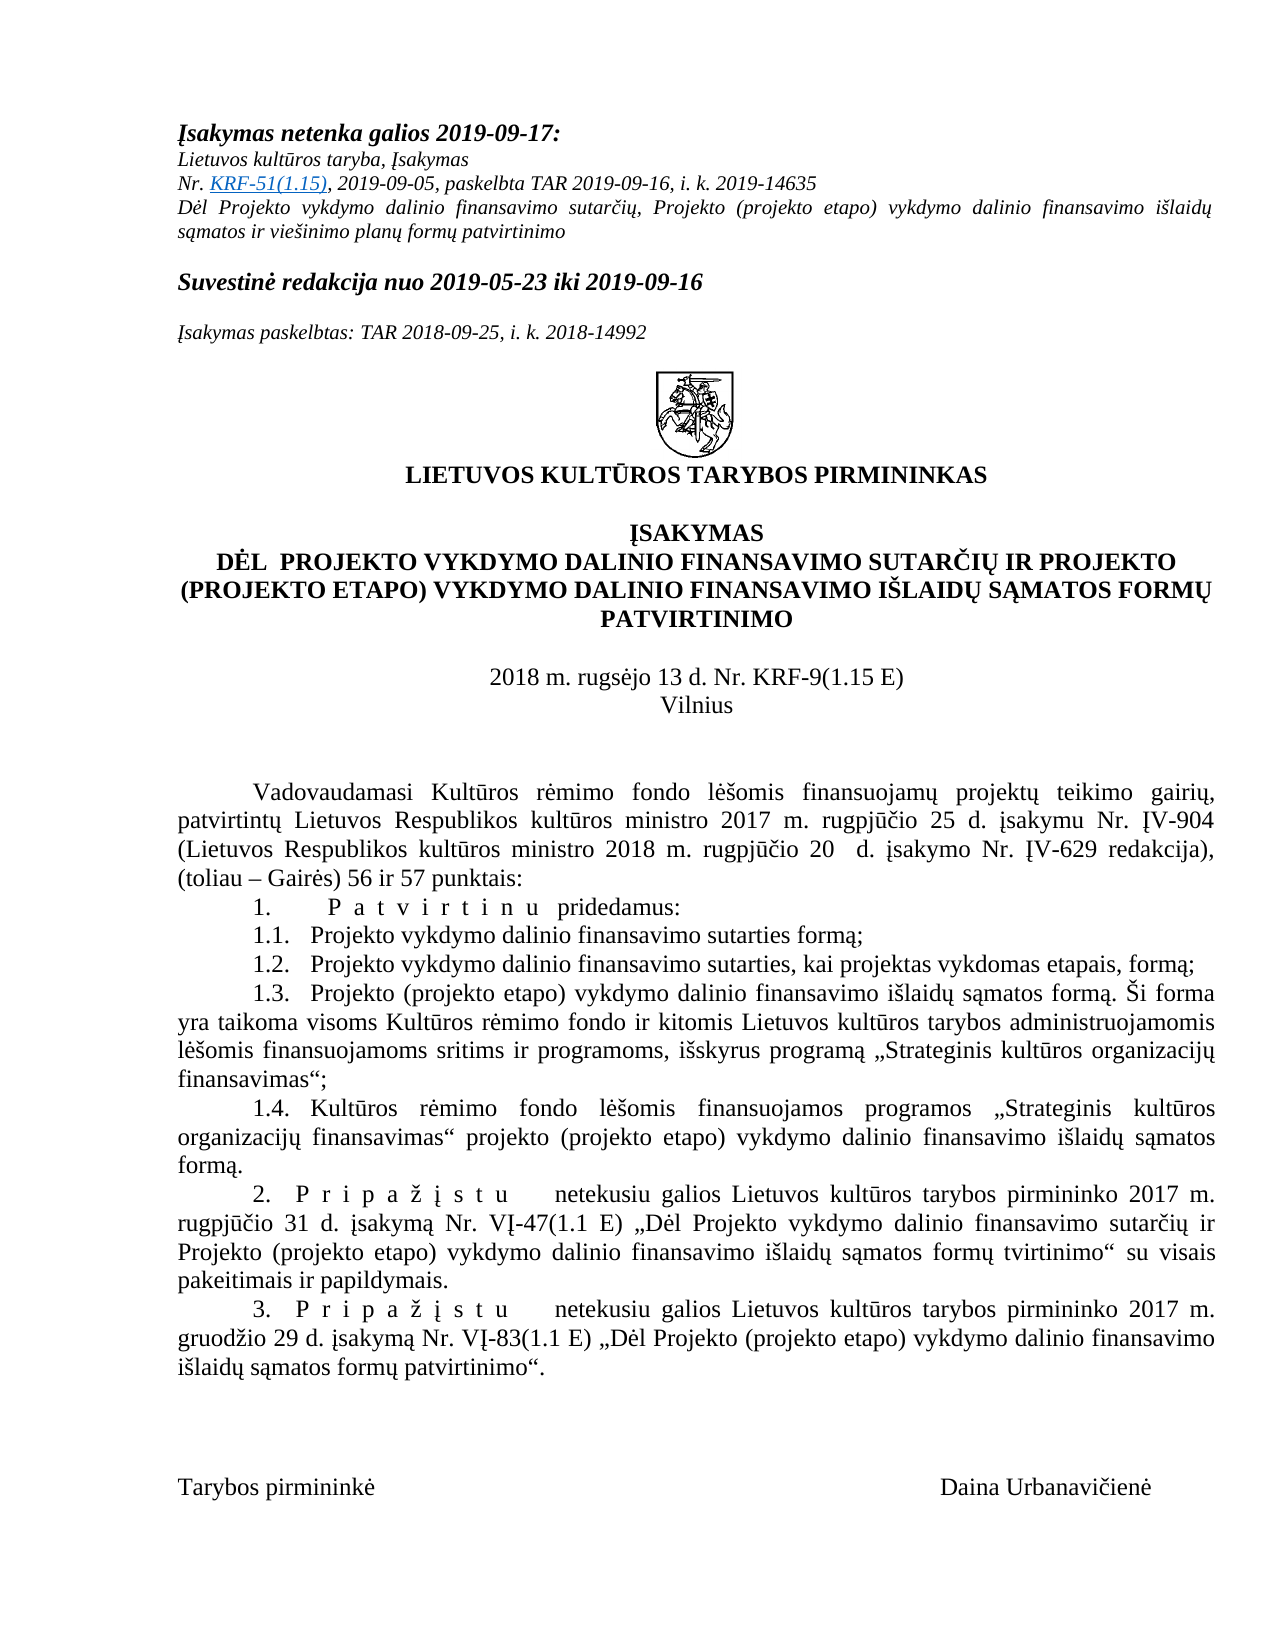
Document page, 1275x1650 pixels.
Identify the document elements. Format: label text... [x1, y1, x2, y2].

text Dėl Projekto vykdymo dalinio finansavimo sutarčių, Projekto (projekto etapo) vykdymo dalinio finansavimo išlaidų sąmatos ir viešinimo planų formų patvirtinimo [177, 195, 1216, 243]
text Suvestinė redakcija nuo 2019-05-23 iki 2019-09-16 [177, 267, 1216, 296]
text DĖL PROJEKTO VYKDYMO DALINIO FINANSAVIMO SUTARČIŲ IR PROJEKTO (PROJEKTO ETAPO) VYKDYMO DALINIO FINANSAVIMO IŠLAIDŲ SĄMATOS FORMŲ PATVIRTINIMO [177, 547, 1216, 633]
text Vadovaudamasi Kultūros rėmimo fondo lėšomis finansuojamų projektų teikimo gairių, patvirtintų Lietuvos Respublikos kultūros ministro 2017 m. rugpjūčio 25 d. įsakymu Nr. ĮV-904 (Lietuvos Respublikos kultūros ministro 2018 m. rugpjūčio 20 d. įsakymo Nr. ĮV-629 redakcija), (toliau – Gairės) 56 ir 57 punktais: [177, 777, 1216, 892]
text Tarybos pirmininkė Daina Urbanavičienė [177, 1472, 1216, 1501]
text ĮSAKYMAS [177, 518, 1216, 547]
text Vilnius [177, 690, 1216, 719]
text 1. Patvirtinu pridedamus: [177, 892, 1216, 920]
text 3. Pripažįstu netekusiu galios Lietuvos kultūros tarybos pirmininko 2017 m. gruodžio 29 d. įsakymą Nr. VĮ-83(1.1 E) „Dėl Projekto (projekto etapo) vykdymo dalinio finansavimo išlaidų sąmatos formų patvirtinimo“. [177, 1294, 1216, 1380]
text 1.4. Kultūros rėmimo fondo lėšomis finansuojamos programos „Strateginis kultūros organizacijų finansavimas“ projekto (projekto etapo) vykdymo dalinio finansavimo išlaidų sąmatos formą. [177, 1093, 1216, 1179]
text Nr. KRF-51(1.15), 2019-09-05, paskelbta TAR 2019-09-16, i. k. 2019-14635 [177, 171, 1216, 195]
text Įsakymas paskelbtas: TAR 2018-09-25, i. k. 2018-14992 [177, 320, 1216, 344]
text 2018 m. rugsėjo 13 d. Nr. KRF-9(1.15 E) [177, 662, 1216, 690]
text Įsakymas netenka galios 2019-09-17: [177, 118, 1216, 147]
text 1.1. Projekto vykdymo dalinio finansavimo sutarties formą; [177, 920, 1216, 949]
text 1.2. Projekto vykdymo dalinio finansavimo sutarties, kai projektas vykdomas etapais, formą; [177, 949, 1216, 978]
text 1.3. Projekto (projekto etapo) vykdymo dalinio finansavimo išlaidų sąmatos formą. Ši forma yra taikoma visoms Kultūros rėmimo fondo ir kitomis Lietuvos kultūros tarybos administruojamomis lėšomis finansuojamoms sritims ir programoms, išskyrus programą „Strateginis kultūros organizacijų finansavimas“; [177, 978, 1216, 1093]
text LIETUVOS KULTŪROS TARYBOS PIRMININKAS [177, 460, 1216, 489]
text Lietuvos kultūros taryba, Įsakymas [177, 147, 1216, 171]
text 2. Pripažįstu netekusiu galios Lietuvos kultūros tarybos pirmininko 2017 m. rugpjūčio 31 d. įsakymą Nr. VĮ-47(1.1 E) „Dėl Projekto vykdymo dalinio finansavimo sutarčių ir Projekto (projekto etapo) vykdymo dalinio finansavimo išlaidų sąmatos formų tvirtinimo“ su visais pakeitimais ir papildymais. [177, 1179, 1216, 1294]
